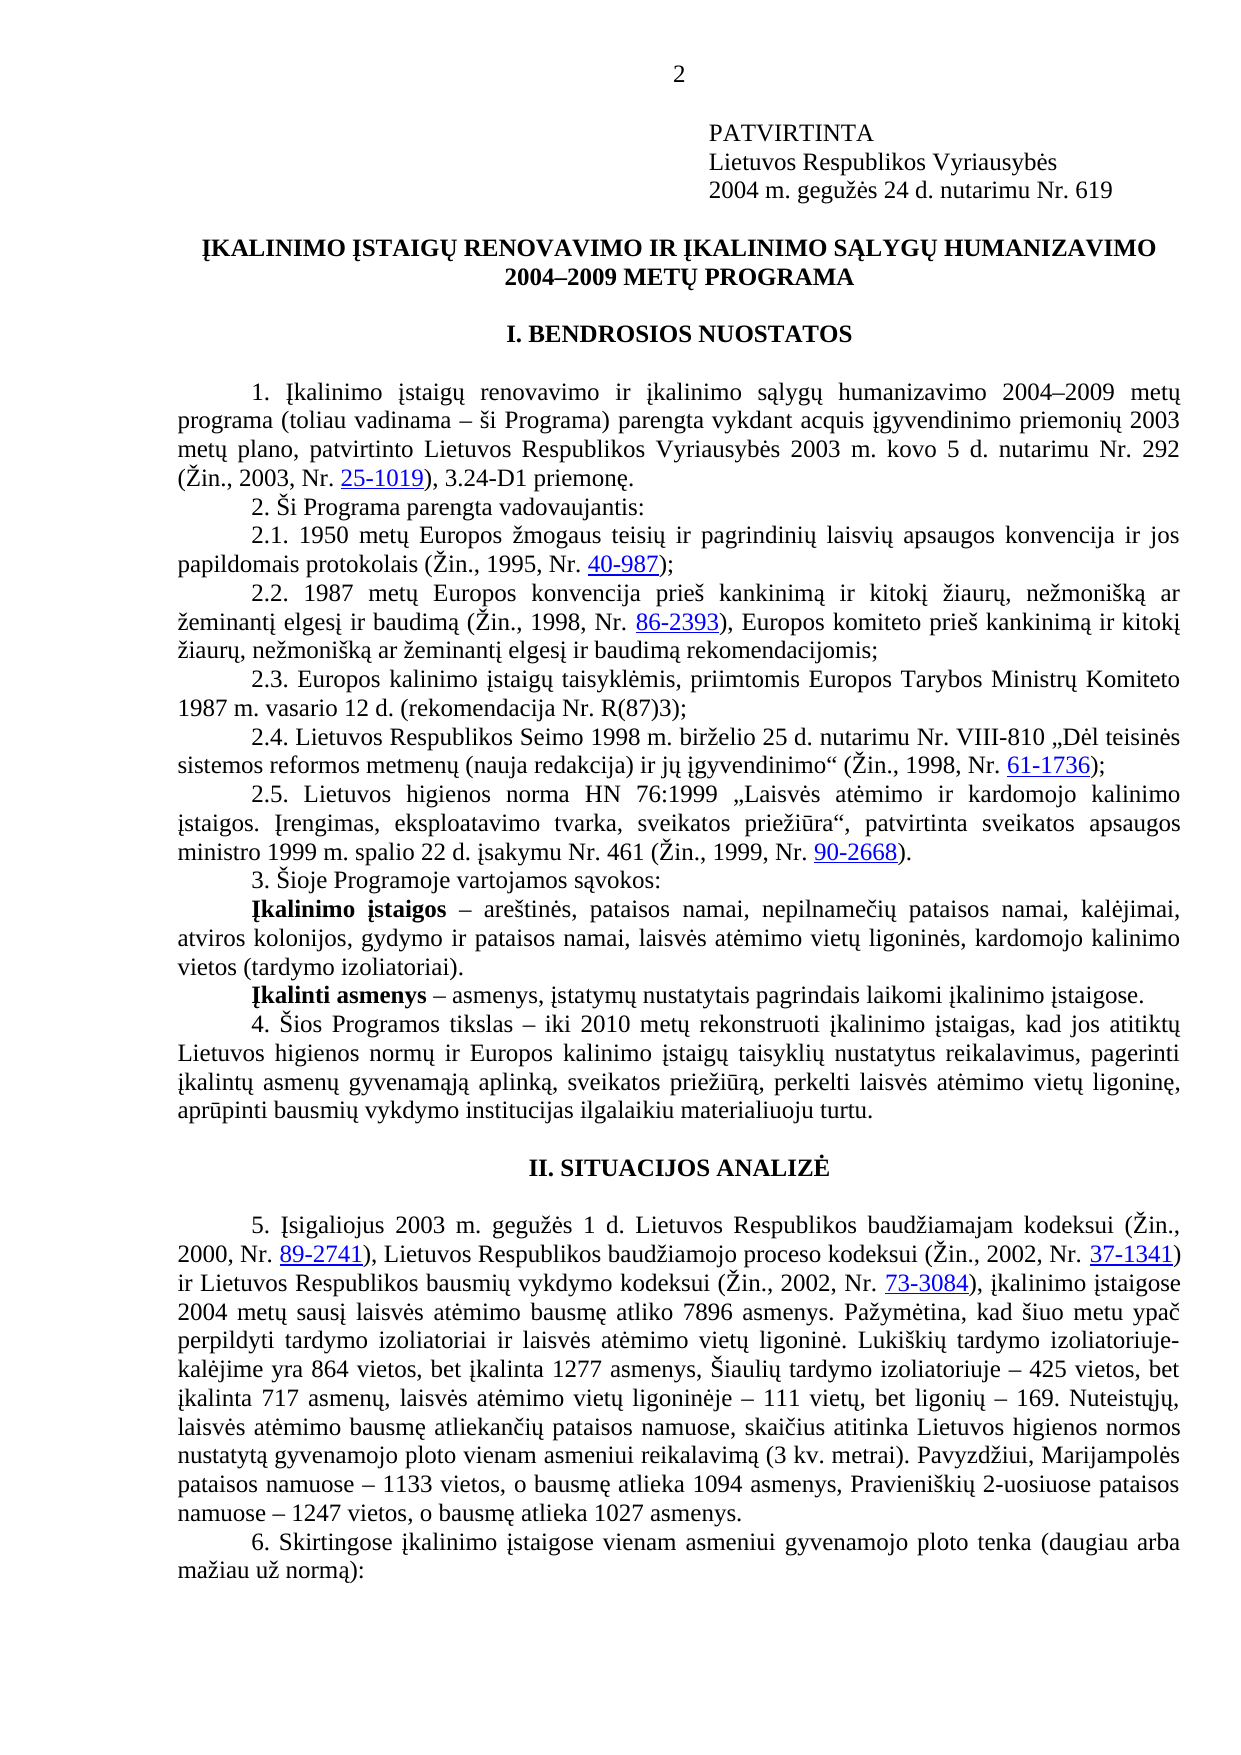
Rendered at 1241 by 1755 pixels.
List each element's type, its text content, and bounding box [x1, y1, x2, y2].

text ĮKALINIMO ĮSTAIGŲ RENOVAVIMO IR ĮKALINIMO SĄLYGŲ HUMANIZAVIMO [177, 233, 1181, 262]
text 2.1. 1950 metų Europos žmogaus teisių ir pagrindinių laisvių apsaugos konvencija ir jos papildomais protokolais (Žin., 1995, Nr. 40-987); [177, 521, 1181, 578]
text 5. Įsigaliojus 2003 m. gegužės 1 d. Lietuvos Respublikos baudžiamajam kodeksui (Žin., 2000, Nr. 89-2741), Lietuvos Respublikos baudžiamojo proceso kodeksui (Žin., 2002, Nr. 37-1341) ir Lietuvos Respublikos bausmių vykdymo kodeksui (Žin., 2002, Nr. 73-3084), įkalinimo įstaigose 2004 metų sausį laisvės atėmimo bausmę atliko 7896 asmenys. Pažymėtina, kad šiuo metu ypač perpildyti tardymo izoliatoriai ir laisvės atėmimo vietų ligoninė. Lukiškių tardymo izoliatoriuje-kalėjime yra 864 vietos, bet įkalinta 1277 asmenys, Šiaulių tardymo izoliatoriuje – 425 vietos, bet įkalinta 717 asmenų, laisvės atėmimo vietų ligoninėje – 111 vietų, bet ligonių – 169. Nuteistųjų, laisvės atėmimo bausmę atliekančių pataisos namuose, skaičius atitinka Lietuvos higienos normos nustatytą gyvenamojo ploto vienam asmeniui reikalavimą (3 kv. metrai). Pavyzdžiui, Marijampolės pataisos namuose – 1133 vietos, o bausmę atlieka 1094 asmenys, Pravieniškių 2-uosiuose pataisos namuose – 1247 vietos, o bausmę atlieka 1027 asmenys. [177, 1211, 1181, 1527]
text Įkalinti asmenys – asmenys, įstatymų nustatytais pagrindais laikomi įkalinimo įstaigose. [177, 981, 1181, 1009]
text II. SITUACIJOS ANALIZĖ [177, 1153, 1181, 1182]
text PATVIRTINTA [177, 118, 1181, 147]
text 2. Ši Programa parengta vadovaujantis: [177, 492, 1181, 521]
text I. BENDROSIOS NUOSTATOS [177, 319, 1181, 348]
text 2.2. 1987 metų Europos konvencija prieš kankinimą ir kitokį žiaurų, nežmonišką ar žeminantį elgesį ir baudimą (Žin., 1998, Nr. 86-2393), Europos komiteto prieš kankinimą ir kitokį žiaurų, nežmonišką ar žeminantį elgesį ir baudimą rekomendacijomis; [177, 578, 1181, 664]
text 2004 m. gegužės 24 d. nutarimu Nr. 619 [177, 176, 1181, 204]
text 2.5. Lietuvos higienos norma HN 76:1999 „Laisvės atėmimo ir kardomojo kalinimo įstaigos. Įrengimas, eksploatavimo tvarka, sveikatos priežiūra“, patvirtinta sveikatos apsaugos ministro 1999 m. spalio 22 d. įsakymu Nr. 461 (Žin., 1999, Nr. 90-2668). [177, 779, 1181, 866]
text 2004–2009 METŲ PROGRAMA [177, 262, 1181, 291]
text Įkalinimo įstaigos – areštinės, pataisos namai, nepilnamečių pataisos namai, kalėjimai, atviros kolonijos, gydymo ir pataisos namai, laisvės atėmimo vietų ligoninės, kardomojo kalinimo vietos (tardymo izoliatoriai). [177, 894, 1181, 981]
text 1. Įkalinimo įstaigų renovavimo ir įkalinimo sąlygų humanizavimo 2004–2009 metų programa (toliau vadinama – ši Programa) parengta vykdant acquis įgyvendinimo priemonių 2003 metų plano, patvirtinto Lietuvos Respublikos Vyriausybės 2003 m. kovo 5 d. nutarimu Nr. 292 (Žin., 2003, Nr. 25-1019), 3.24-D1 priemonę. [177, 377, 1181, 492]
text Lietuvos Respublikos Vyriausybės [177, 147, 1181, 176]
text 2.3. Europos kalinimo įstaigų taisyklėmis, priimtomis Europos Tarybos Ministrų Komiteto 1987 m. vasario 12 d. (rekomendacija Nr. R(87)3); [177, 664, 1181, 722]
text 6. Skirtingose įkalinimo įstaigose vienam asmeniui gyvenamojo ploto tenka (daugiau arba mažiau už normą): [177, 1527, 1181, 1584]
text 4. Šios Programos tikslas – iki 2010 metų rekonstruoti įkalinimo įstaigas, kad jos atitiktų Lietuvos higienos normų ir Europos kalinimo įstaigų taisyklių nustatytus reikalavimus, pagerinti įkalintų asmenų gyvenamąją aplinką, sveikatos priežiūrą, perkelti laisvės atėmimo vietų ligoninę, aprūpinti bausmių vykdymo institucijas ilgalaikiu materialiuoju turtu. [177, 1009, 1181, 1124]
text 2.4. Lietuvos Respublikos Seimo 1998 m. birželio 25 d. nutarimu Nr. VIII-810 „Dėl teisinės sistemos reformos metmenų (nauja redakcija) ir jų įgyvendinimo“ (Žin., 1998, Nr. 61-1736); [177, 722, 1181, 779]
text 3. Šioje Programoje vartojamos sąvokos: [177, 866, 1181, 894]
